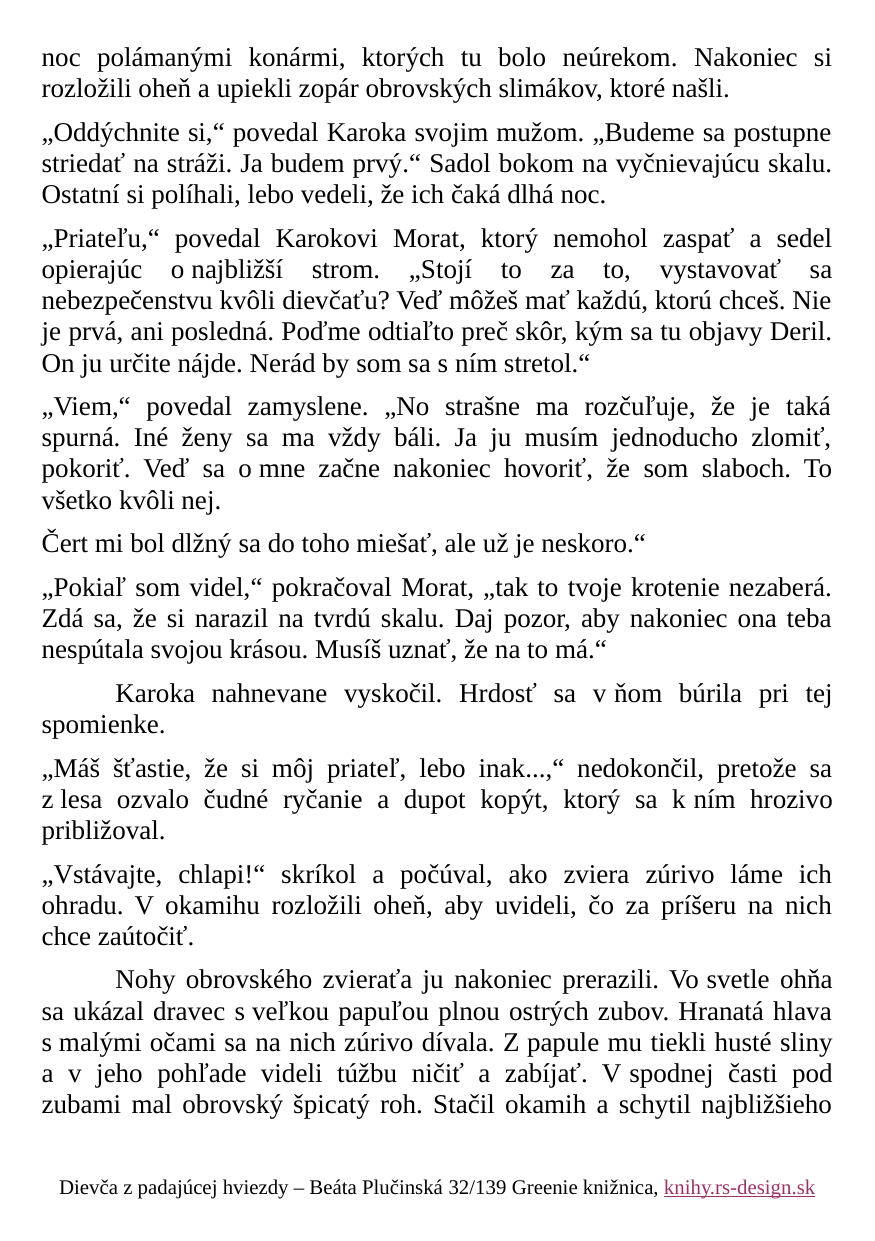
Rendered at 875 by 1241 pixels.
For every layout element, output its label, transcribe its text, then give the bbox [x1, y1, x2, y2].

text „Vstávajte, chlapi!“ skríkol a počúval, ako zviera zúrivo láme ich ohradu. V okamihu rozložili oheň, aby uvideli, čo za príšeru na nich chce zaútočiť. [41, 858, 833, 951]
text Čert mi bol dlžný sa do toho miešať, ale už je neskoro.“ [41, 527, 833, 558]
text „Viem,“ povedal zamyslene. „No strašne ma rozčuľuje, že je taká spurná. Iné ženy sa ma vždy báli. Ja ju musím jednoducho zlomiť, pokoriť. Veď sa o mne začne nakoniec hovoriť, že som slaboch. To všetko kvôli nej. [41, 390, 833, 515]
text „Máš šťastie, že si môj priateľ, lebo inak...,“ nedokončil, pretože sa z lesa ozvalo čudné ryčanie a dupot kopýt, ktorý sa k ním hrozivo približoval. [41, 752, 833, 845]
text Nohy obrovského zvieraťa ju nakoniec prerazili. Vo svetle ohňa sa ukázal dravec s veľkou papuľou plnou ostrých zubov. Hranatá hlava s malými očami sa na nich zúrivo dívala. Z papule mu tiekli husté sliny a v jeho pohľade videli túžbu ničiť a zabíjať. V spodnej časti pod zubami mal obrovský špicatý roh. Stačil okamih a schytil najbližšieho [41, 964, 833, 1119]
text noc polámanými konármi, ktorých tu bolo neúrekom. Nakoniec si rozložili oheň a upiekli zopár obrovských slimákov, ktoré našli. [41, 41, 833, 104]
text „Priateľu,“ povedal Karokovi Morat, ktorý nemohol zaspať a sedel opierajúc o najbližší strom. „Stojí to za to, vystavovať sa nebezpečenstvu kvôli dievčaťu? Veď môžeš mať každú, ktorú chceš. Nie je prvá, ani posledná. Poďme odtiaľto preč skôr, kým sa tu objavy Deril. On ju určite nájde. Nerád by som sa s ním stretol.“ [41, 222, 833, 378]
text „Pokiaľ som videl,“ pokračoval Morat, „tak to tvoje krotenie nezaberá. Zdá sa, že si narazil na tvrdú skalu. Daj pozor, aby nakoniec ona teba nespútala svojou krásou. Musíš uznať, že na to má.“ [41, 571, 833, 664]
text „Oddýchnite si,“ povedal Karoka svojim mužom. „Budeme sa postupne striedať na stráži. Ja budem prvý.“ Sadol bokom na vyčnievajúcu skalu. Ostatní si políhali, lebo vedeli, že ich čaká dlhá noc. [41, 116, 833, 209]
text Karoka nahnevane vyskočil. Hrdosť sa v ňom búrila pri tej spomienke. [41, 677, 833, 739]
